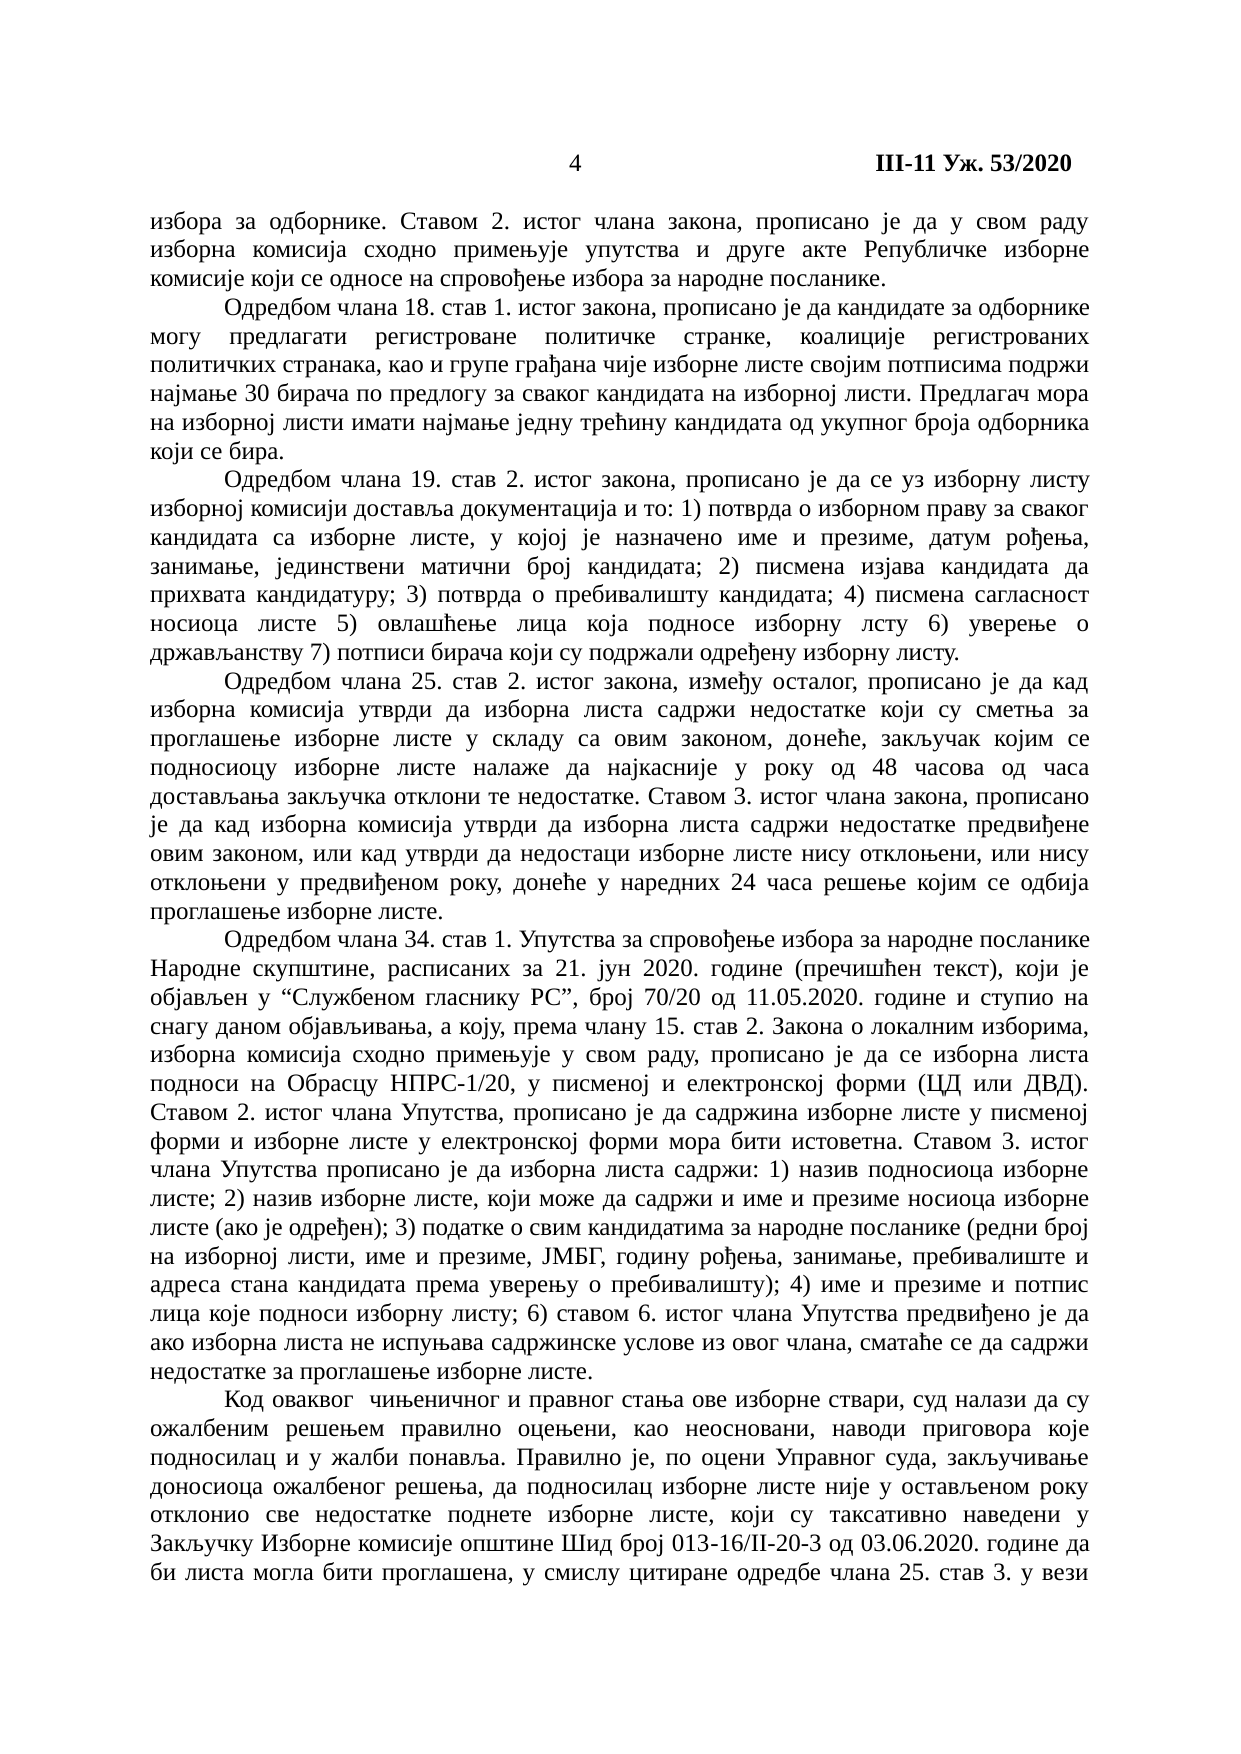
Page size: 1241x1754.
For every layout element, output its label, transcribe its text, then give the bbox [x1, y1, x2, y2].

text избора за одборнике. Ставом 2. истог члана закона, прописано је да у свом раду изборна комисија сходно примењује упутства и друге акте Републичке изборне комисије који се односе на спровођење избора за народне посланике. [150, 206, 1090, 292]
text Одредбом члана 19. став 2. истог закона, прописано је да се уз изборну листу изборној комисији доставља документација и то: 1) потврда о изборном праву за сваког кандидата са изборне листе, у којој је назначено име и презиме, датум рођења, занимање, јединствени матични број кандидата; 2) писмена изјава кандидата да прихвата кандидатуру; 3) потврда о пребивалишту кандидата; 4) писмена сагласност носиоца листе 5) овлашћење лица која подносе изборну лсту 6) уверење о држављанству 7) потписи бирача који су подржали одређену изборну листу. [150, 464, 1090, 666]
text Код оваквог чињеничног и правног стања ове изборне ствари, суд налази да су ожалбеним решењем правилно оцењени, као неосновани, наводи приговора које подносилац и у жалби понавља. Правилно је, по оцени Управног суда, закључивање доносиоца ожалбеног решења, да подносилац изборне листе није у остављеном року отклонио све недостатке поднете изборне листе, који су таксативно наведени у Закључку Изборне комисије општине Шид број 013-16/II-20-3 од 03.06.2020. године да би листа могла бити проглашена, у смислу цитиране одредбе члана 25. став 3. у вези [150, 1384, 1090, 1586]
text Одредбом члана 18. став 1. истог закона, прописано је да кандидате за одборнике могу предлагати регистроване политичке странке, коалиције регистрованих политичких странака, као и групе грађана чије изборне листе својим потписима подржи најмање 30 бирача по предлогу за сваког кандидата на изборној листи. Предлагач мора на изборној листи имати најмање једну трећину кандидата од укупног броја одборника који се бира. [150, 292, 1090, 464]
text Одредбом члана 34. став 1. Упутства за спровођење избора за народне посланике Народне скупштине, расписаних за 21. јун 2020. године (пречишћен текст), који је објављен у “Службеном гласнику РС”, број 70/20 од 11.05.2020. године и ступио на снагу даном објављивања, а коју, према члану 15. став 2. Закона о локалним изборима, изборна комисија сходно примењује у свом раду, прописано је да се изборна листа подноси на Обрасцу НПРС-1/20, у писменој и електронској форми (ЦД или ДВД). Ставом 2. истог члана Упутства, прописано је да садржина изборне листе у писменој форми и изборне листе у електронској форми мора бити истоветна. Ставом 3. истог члана Упутства прописано је да изборна листа садржи: 1) назив подносиоца изборне листе; 2) назив изборне листе, који може да садржи и име и презиме носиоца изборне листе (ако је одређен); 3) податке о свим кандидатима за народне посланике (редни број на изборној листи, име и презиме, ЈМБГ, годину рођења, занимање, пребивалиште и адреса стана кандидата према уверењу о пребивалишту); 4) име и презиме и потпис лица које подноси изборну листу; 6) ставом 6. истог члана Упутства предвиђено је да ако изборна листа не испуњава садржинске услове из овог члана, сматаће се да садржи недостатке за проглашење изборне листе. [150, 924, 1090, 1384]
text Одредбом члана 25. став 2. истог закона, између осталог, прописано је да кад изборна комисија утврди да изборна листа садржи недостатке који су сметња за проглашење изборне листе у складу са овим законом, донеће, закључак којим се подносиоцу изборне листе налаже да најкасније у року од 48 часова од часа достављања закључка отклони те недостатке. Ставом 3. истог члана закона, прописано је да кад изборна комисија утврди да изборна листа садржи недостатке предвиђене овим законом, или кад утврди да недостаци изборне листе нису отклоњени, или нису отклоњени у предвиђеном року, донеће у наредних 24 часа решење којим се одбија проглашење изборне листе. [150, 666, 1090, 924]
